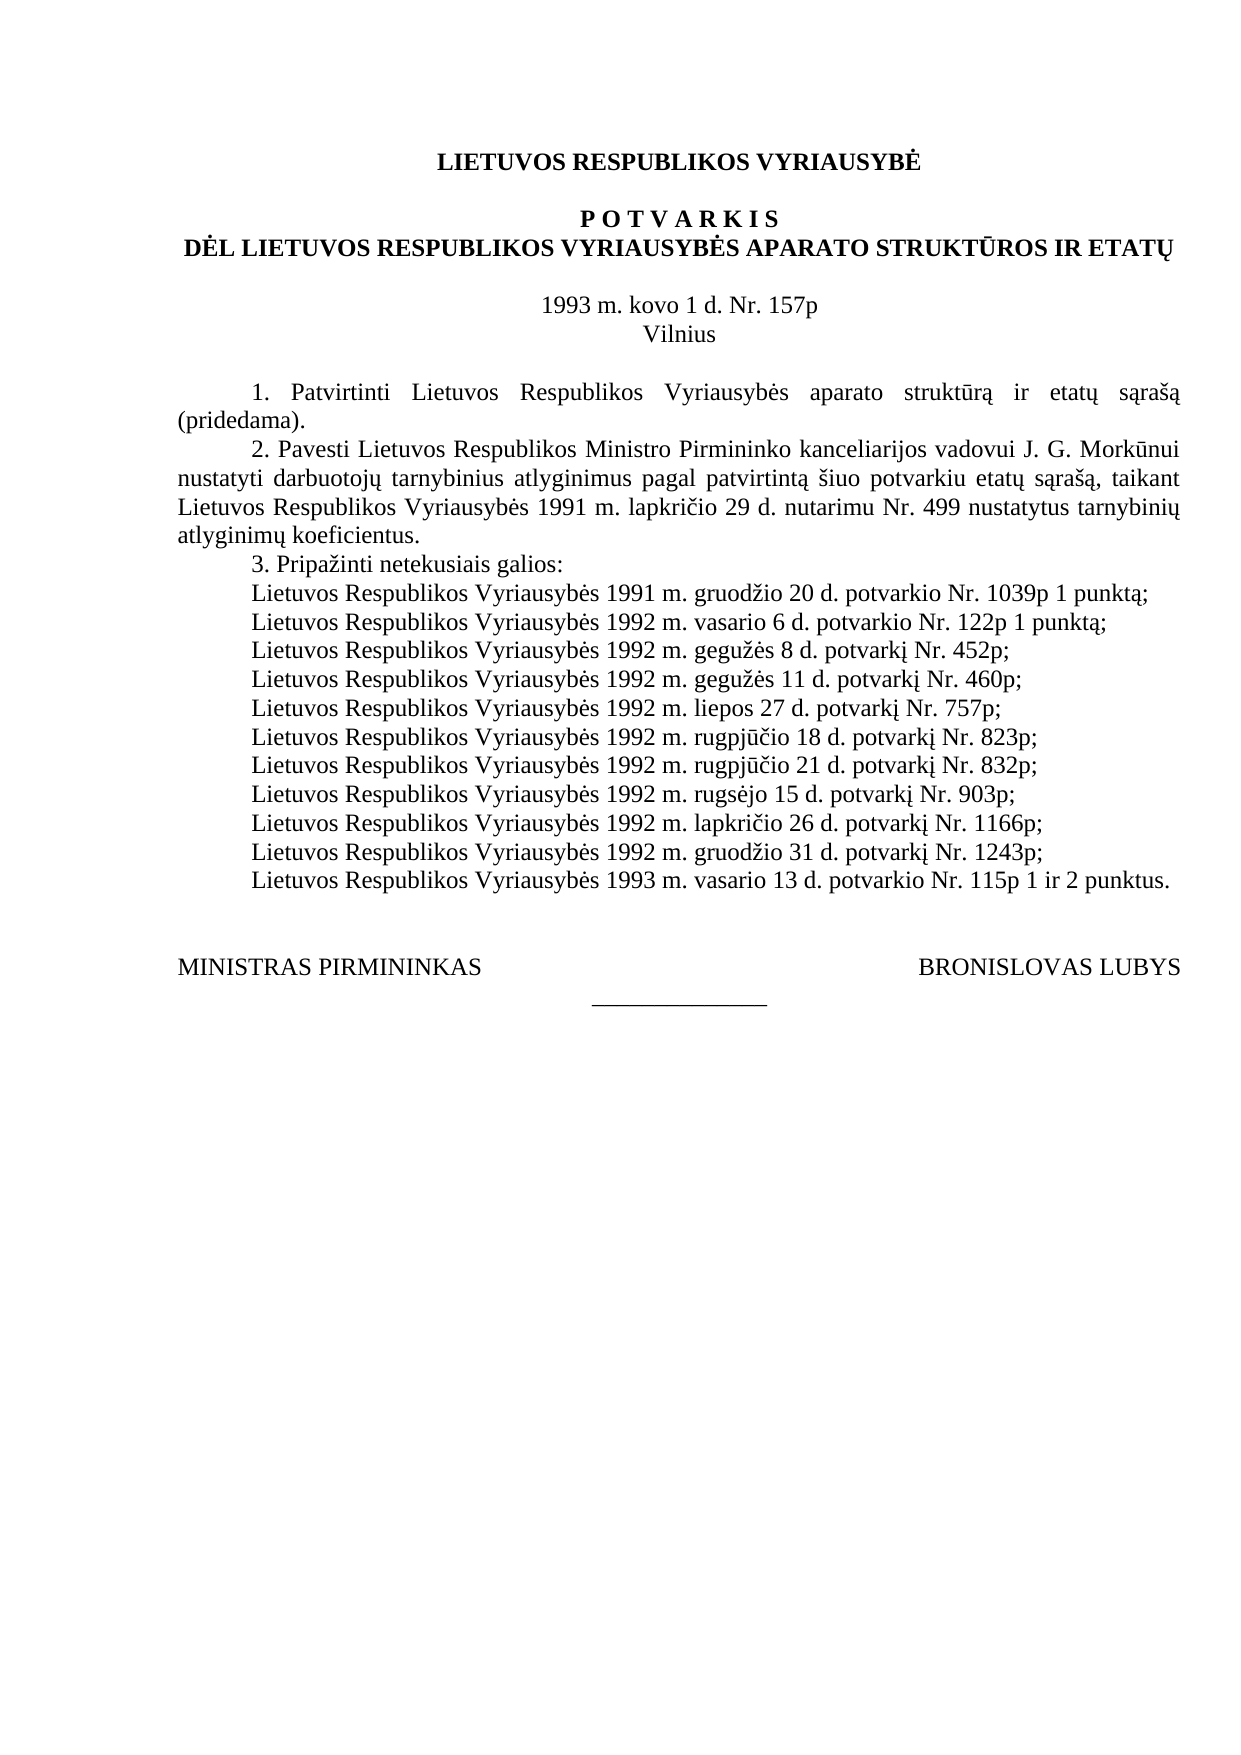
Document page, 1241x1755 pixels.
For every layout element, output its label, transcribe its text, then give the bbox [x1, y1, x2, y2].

text Lietuvos Respublikos Vyriausybės 1992 m. gruodžio 31 d. potvarkį Nr. 1243p; [177, 837, 1181, 866]
text ______________ [177, 981, 1181, 1009]
text 1993 m. kovo 1 d. Nr. 157p [177, 291, 1181, 319]
text Lietuvos Respublikos Vyriausybės 1992 m. vasario 6 d. potvarkio Nr. 122p 1 punktą; [177, 607, 1181, 636]
text Lietuvos Respublikos Vyriausybės 1992 m. gegužės 11 d. potvarkį Nr. 460p; [177, 664, 1181, 693]
text P O T V A R K I S [177, 204, 1181, 233]
text Lietuvos Respublikos Vyriausybės 1992 m. rugsėjo 15 d. potvarkį Nr. 903p; [177, 779, 1181, 808]
text Lietuvos Respublikos Vyriausybės 1991 m. gruodžio 20 d. potvarkio Nr. 1039p 1 punktą; [177, 578, 1181, 607]
text 2. Pavesti Lietuvos Respublikos Ministro Pirmininko kanceliarijos vadovui J. G. Morkūnui nustatyti darbuotojų tarnybinius atlyginimus pagal patvirtintą šiuo potvarkiu etatų sąrašą, taikant Lietuvos Respublikos Vyriausybės 1991 m. lapkričio 29 d. nutarimu Nr. 499 nustatytus tarnybinių atlyginimų koeficientus. [177, 434, 1181, 549]
text MINISTRAS PIRMININKAS BRONISLOVAS LUBYS [177, 952, 1181, 981]
text Vilnius [177, 319, 1181, 348]
text 1. Patvirtinti Lietuvos Respublikos Vyriausybės aparato struktūrą ir etatų sąrašą (pridedama). [177, 377, 1181, 434]
text 3. Pripažinti netekusiais galios: [177, 549, 1181, 578]
text LIETUVOS RESPUBLIKOS VYRIAUSYBĖ [177, 147, 1181, 176]
text Lietuvos Respublikos Vyriausybės 1992 m. rugpjūčio 18 d. potvarkį Nr. 823p; [177, 722, 1181, 751]
text Lietuvos Respublikos Vyriausybės 1992 m. liepos 27 d. potvarkį Nr. 757p; [177, 693, 1181, 722]
text Lietuvos Respublikos Vyriausybės 1992 m. rugpjūčio 21 d. potvarkį Nr. 832p; [177, 751, 1181, 779]
text Lietuvos Respublikos Vyriausybės 1993 m. vasario 13 d. potvarkio Nr. 115p 1 ir 2 punktus. [177, 866, 1181, 894]
text Lietuvos Respublikos Vyriausybės 1992 m. lapkričio 26 d. potvarkį Nr. 1166p; [177, 808, 1181, 837]
text Lietuvos Respublikos Vyriausybės 1992 m. gegužės 8 d. potvarkį Nr. 452p; [177, 636, 1181, 664]
text DĖL LIETUVOS RESPUBLIKOS VYRIAUSYBĖS APARATO STRUKTŪROS IR ETATŲ [177, 233, 1181, 262]
